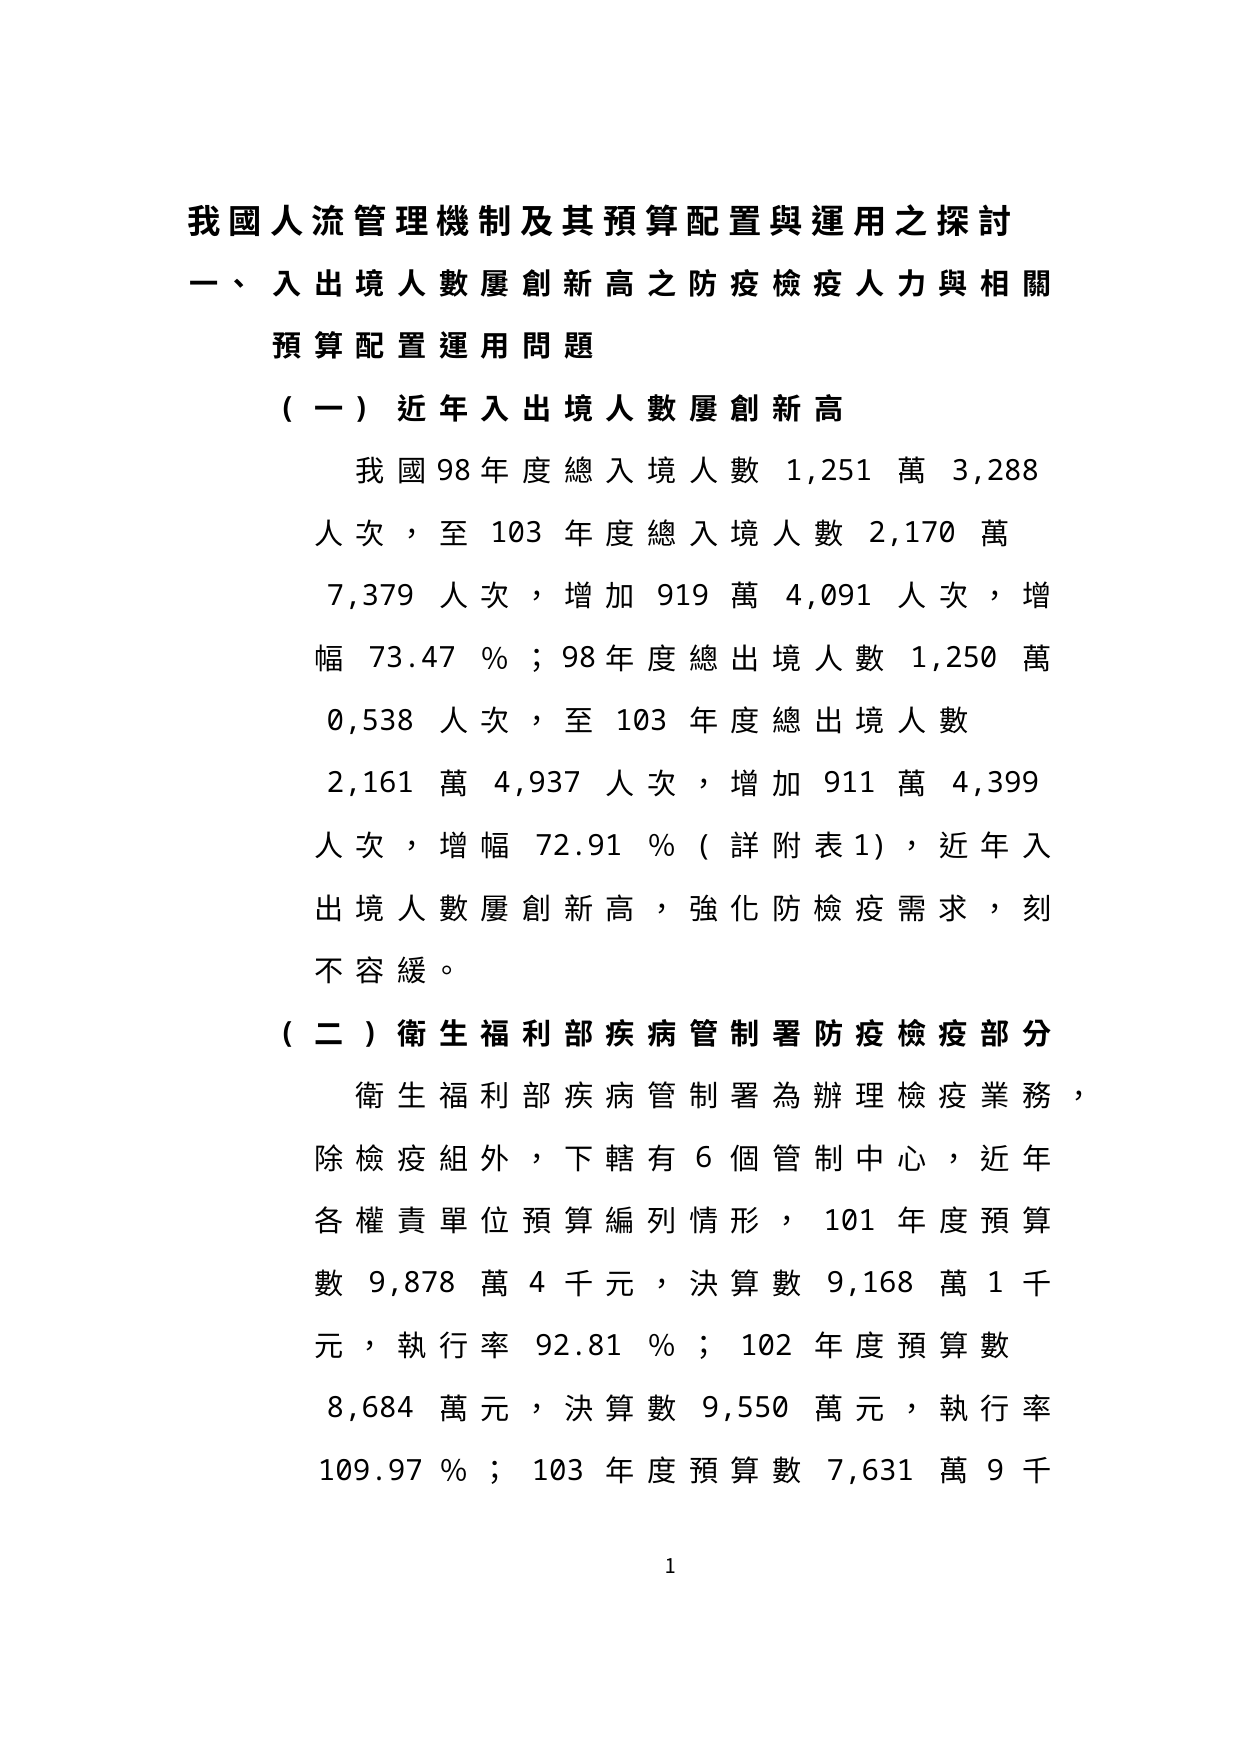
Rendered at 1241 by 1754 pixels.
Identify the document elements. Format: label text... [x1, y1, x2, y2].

text 衛生福利部疾病管制署為辦理檢疫業務，除檢疫組外，下轄有6個管制中心，近年各權責單位預算編列情形，101年度預算數9,878萬4千元，決算數9,168萬1千元，執行率92.81％；102年度預算數8,684萬元，決算數9,550萬元，執行率109.97％；103年度預算數7,631萬9千元，決算數7,443萬5千元，執行率97.53％，104年度預算數5,664萬元，截至4月底止執行數1,414萬4千元，執行率24.97％，以北區管制中心所占比例(23.25％)為最高，高屏區管制中心所占比例(16.86％)居次(詳附表2)；至於防疫檢疫人力，各區管制中心104年度檢疫人力以北區管制中心45人最多，台北區管制中心37人次之，高屏區管制中心27人再次之，東區管制中心3人最少；至於各區管制中心104年1-4月所轄入境人數以北區管制中心549萬7,624人最多，台北區管制中心88萬8,205人次之，高屏區管制中心76萬7,647人再次之，東區管制中心7,513人最少；平均每天入境人數以北區管制中心4萬5,814人最多，台北區管制中心7,402人次之，高屏區管制中心6,397人再次之，東區管制中心63人最少；每位檢疫人員每天平均檢疫人數以北區管制中心1,018人最多，高屏區管制中心237人次之，台北區管制中心200人再次之，南區管制中心19人最少(詳附表3)，各區管制中心呈現勞逸不均情形。 [271, 1052, 1058, 1490]
text 我國人流管理機制及其預算配置與運用之探討 [183, 177, 1058, 240]
text 一、入出境人數屢創新高之防疫檢疫人力與相關預算配置運用問題 [183, 240, 1058, 365]
text 我國98年度總入境人數1,251萬3,288人次，至103年度總入境人數2,170萬7,379人次，增加919萬4,091人次，增幅73.47％；98年度總出境人數1,250萬0,538人次，至103年度總出境人數2,161萬4,937人次，增加911萬4,399人次，增幅72.91％(詳附表1)，近年入出境人數屢創新高，強化防檢疫需求，刻不容緩。 [271, 427, 1058, 990]
text (二)衛生福利部疾病管制署防疫檢疫部分 [242, 990, 1058, 1052]
text (一) 近年入出境人數屢創新高 [242, 365, 1058, 427]
